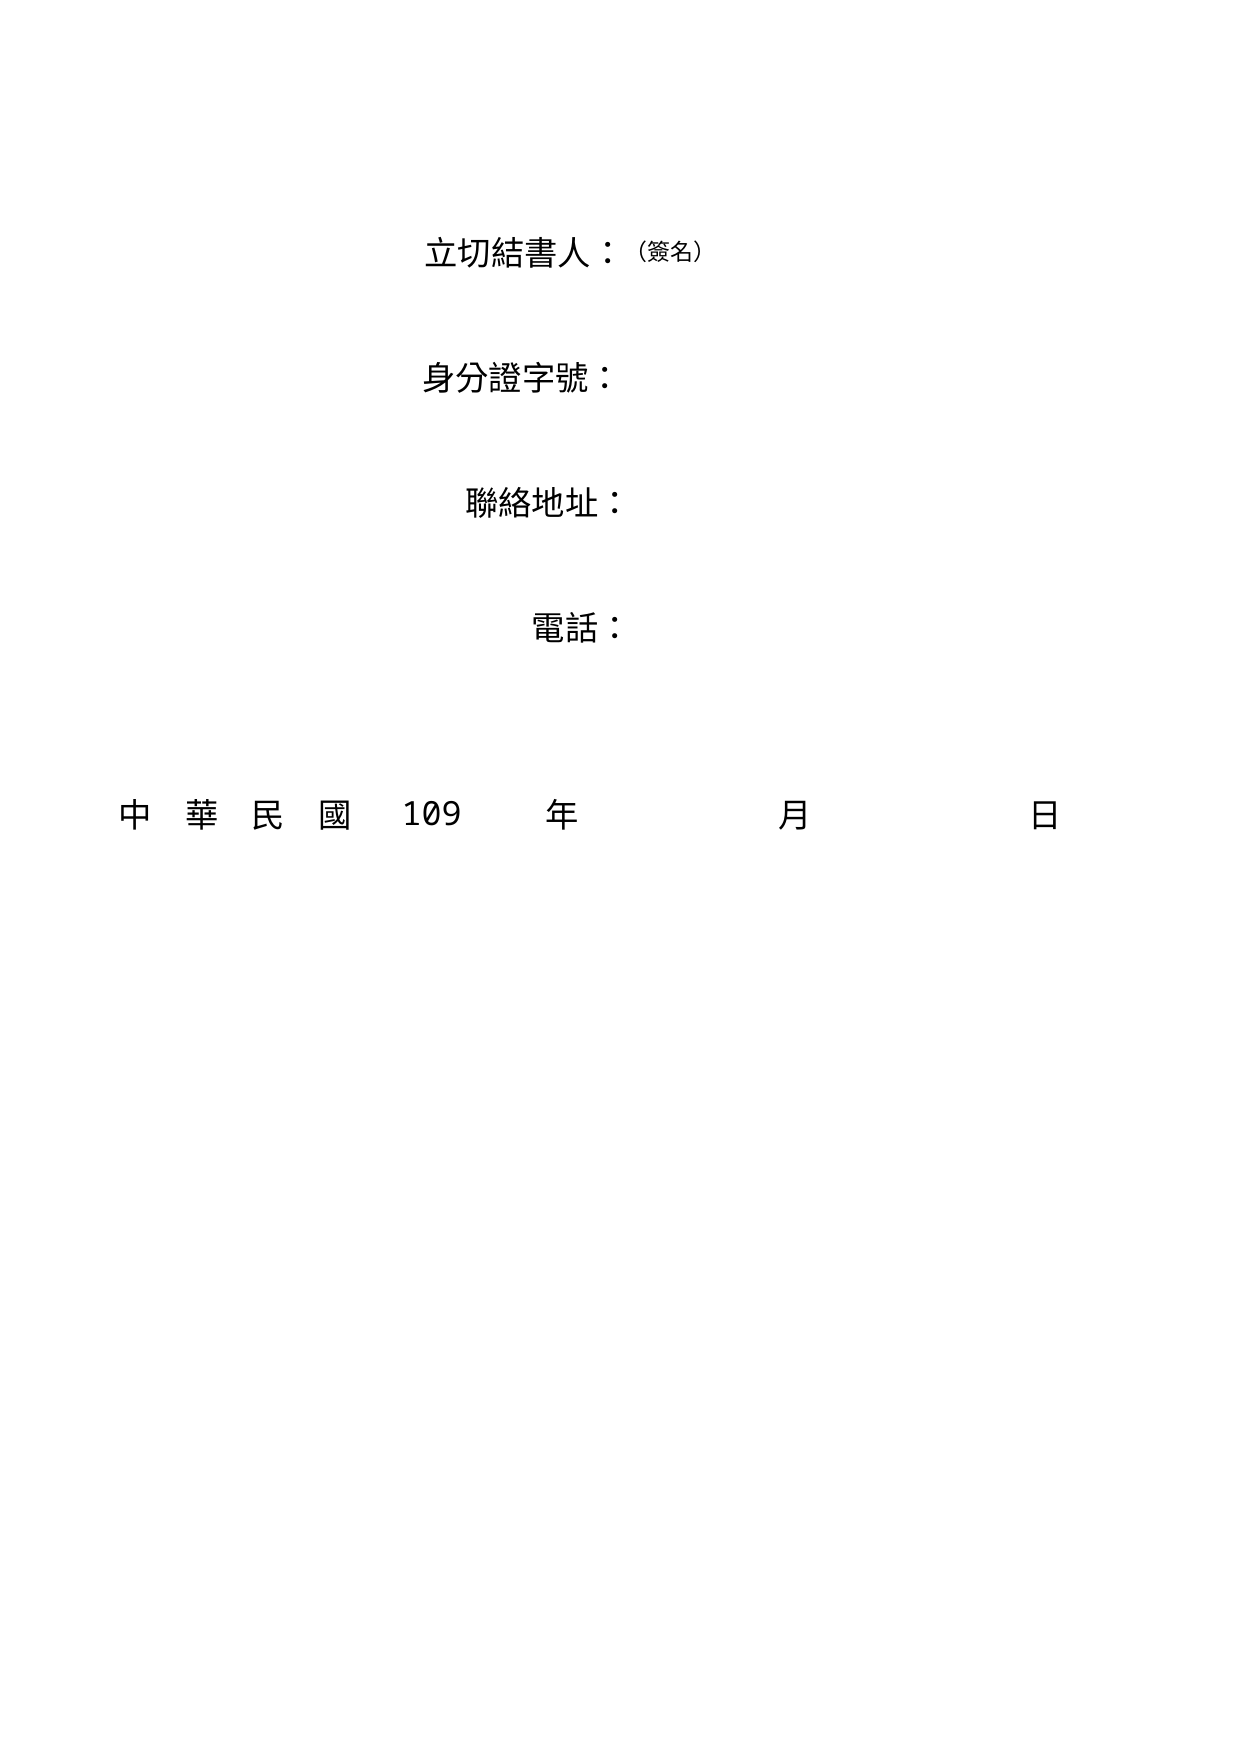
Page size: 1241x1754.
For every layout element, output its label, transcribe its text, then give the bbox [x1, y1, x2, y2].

text 身分證字號： [118, 334, 1122, 396]
text 立切結書人：（簽名） [118, 209, 1122, 271]
text 電話： [118, 584, 1122, 646]
text 中 華 民 國 109 年 月 日 [118, 771, 1122, 834]
text 聯絡地址： [118, 459, 1122, 521]
